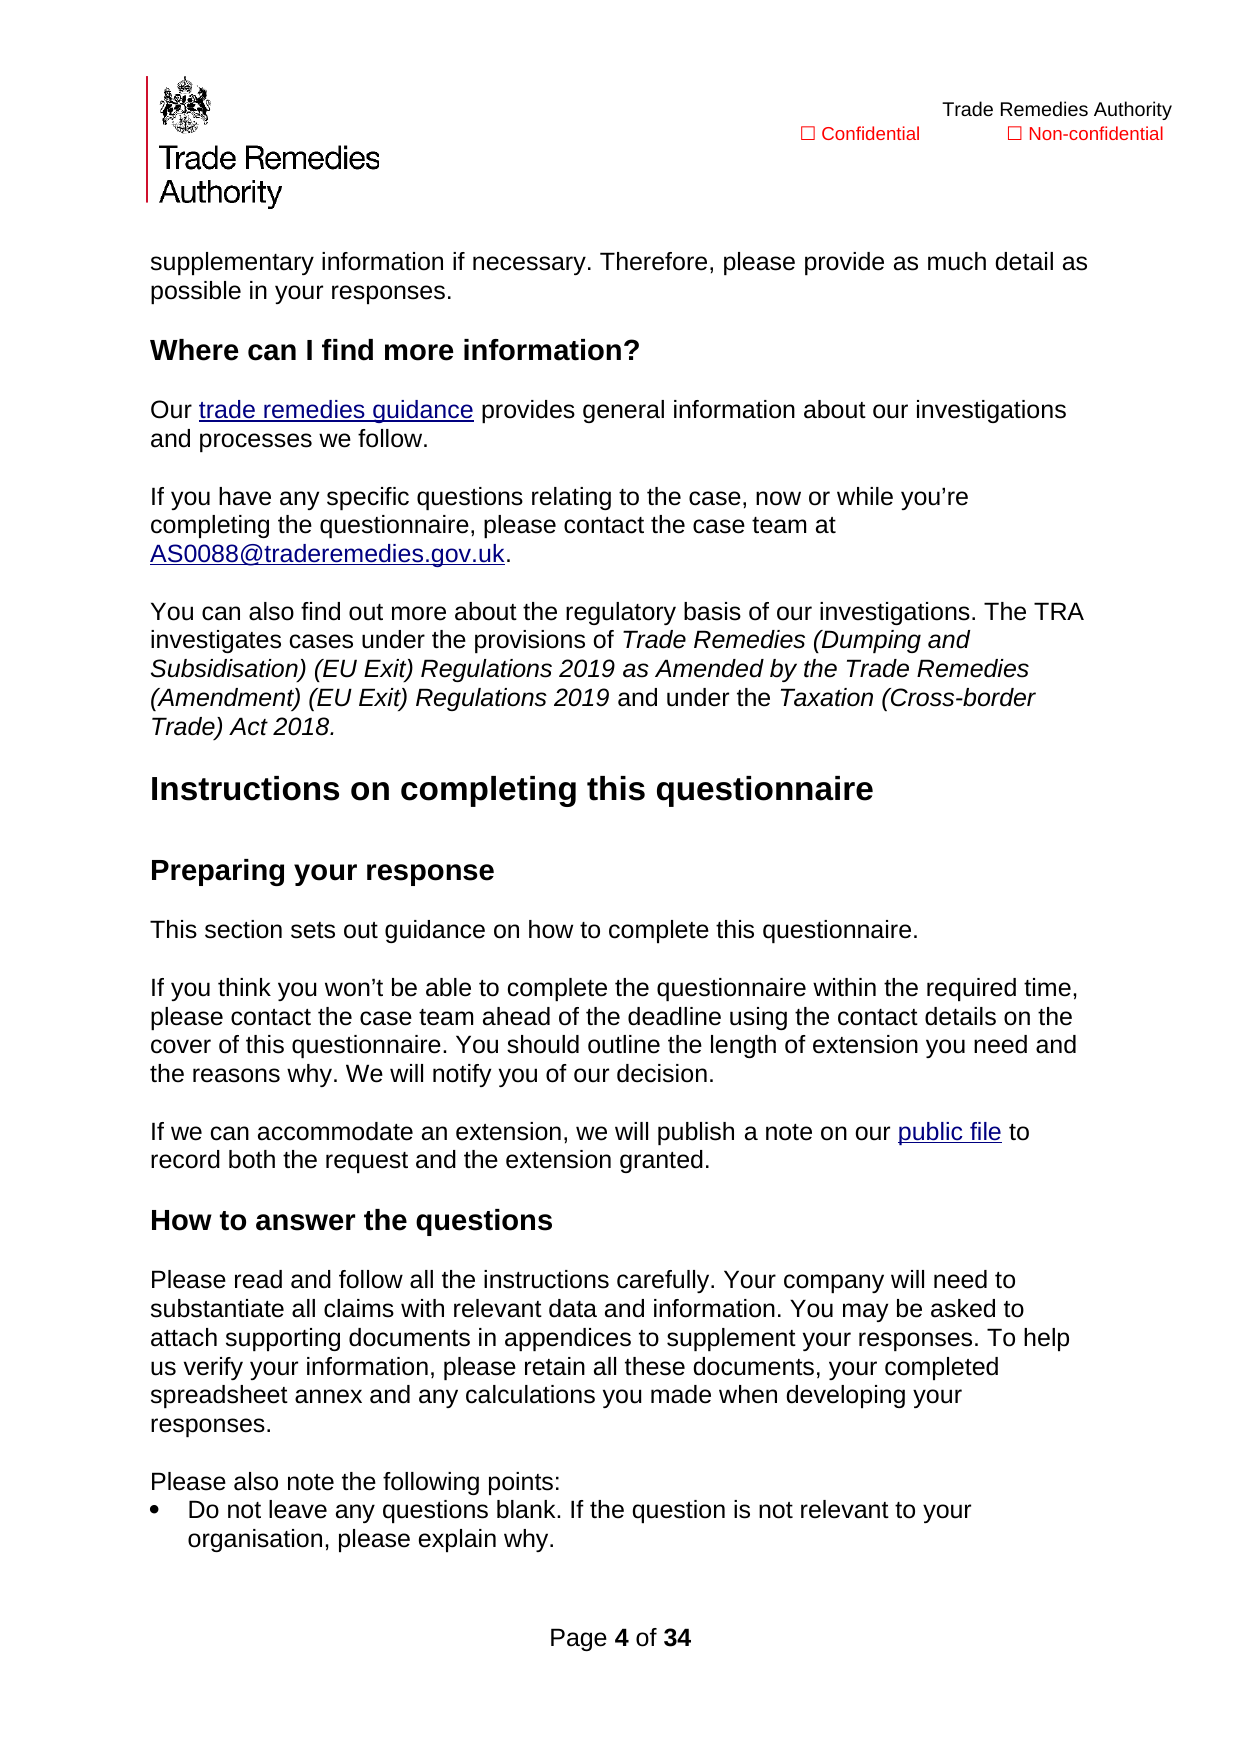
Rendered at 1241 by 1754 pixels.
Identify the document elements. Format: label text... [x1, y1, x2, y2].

text Where can I find more information? [150, 333, 1090, 367]
text Our trade remedies guidance provides general information about our investigations and processes we follow. [150, 396, 1090, 453]
text supplementary information if necessary. Therefore, please provide as much detail as possible in your responses. [150, 247, 1090, 304]
text You can also find out more about the regulatory basis of our investigations. The TRA investigates cases under the provisions of Trade Remedies (Dumping and Subsidisation) (EU Exit) Regulations 2019 as Amended by the Trade Remedies (Amendment) (EU Exit) Regulations 2019 and under the Taxation (Cross-border Trade) Act 2018. [150, 597, 1090, 741]
text Please read and follow all the instructions carefully. Your company will need to substantiate all claims with relevant data and information. You may be asked to attach supporting documents in appendices to supplement your responses. To help us verify your information, please retain all these documents, your completed spreadsheet annex and any calculations you made when developing your responses. [150, 1265, 1090, 1438]
text This section sets out guidance on how to complete this questionnaire. [150, 915, 1090, 944]
list Do not leave any questions blank. If the question is not relevant to your organisation, please explain why. [150, 1495, 1090, 1553]
subtitle Instructions on completing this questionnaire [150, 769, 1090, 808]
text How to answer the questions [150, 1203, 1090, 1236]
text If you think you won’t be able to complete the questionnaire within the required time, please contact the case team ahead of the deadline using the contact details on the cover of this questionnaire. You should outline the length of extension you need and the reasons why. We will notify you of our decision. [150, 973, 1090, 1088]
text Preparing your response [150, 853, 1090, 887]
text If we can accommodate an extension, we will publish a note on our public file to record both the request and the extension granted. [150, 1117, 1090, 1174]
text Please also note the following points: [150, 1466, 1090, 1495]
text If you have any specific questions relating to the case, now or while you’re completing the questionnaire, please contact the case team at AS0088@traderemedies.gov.uk. [150, 482, 1090, 568]
